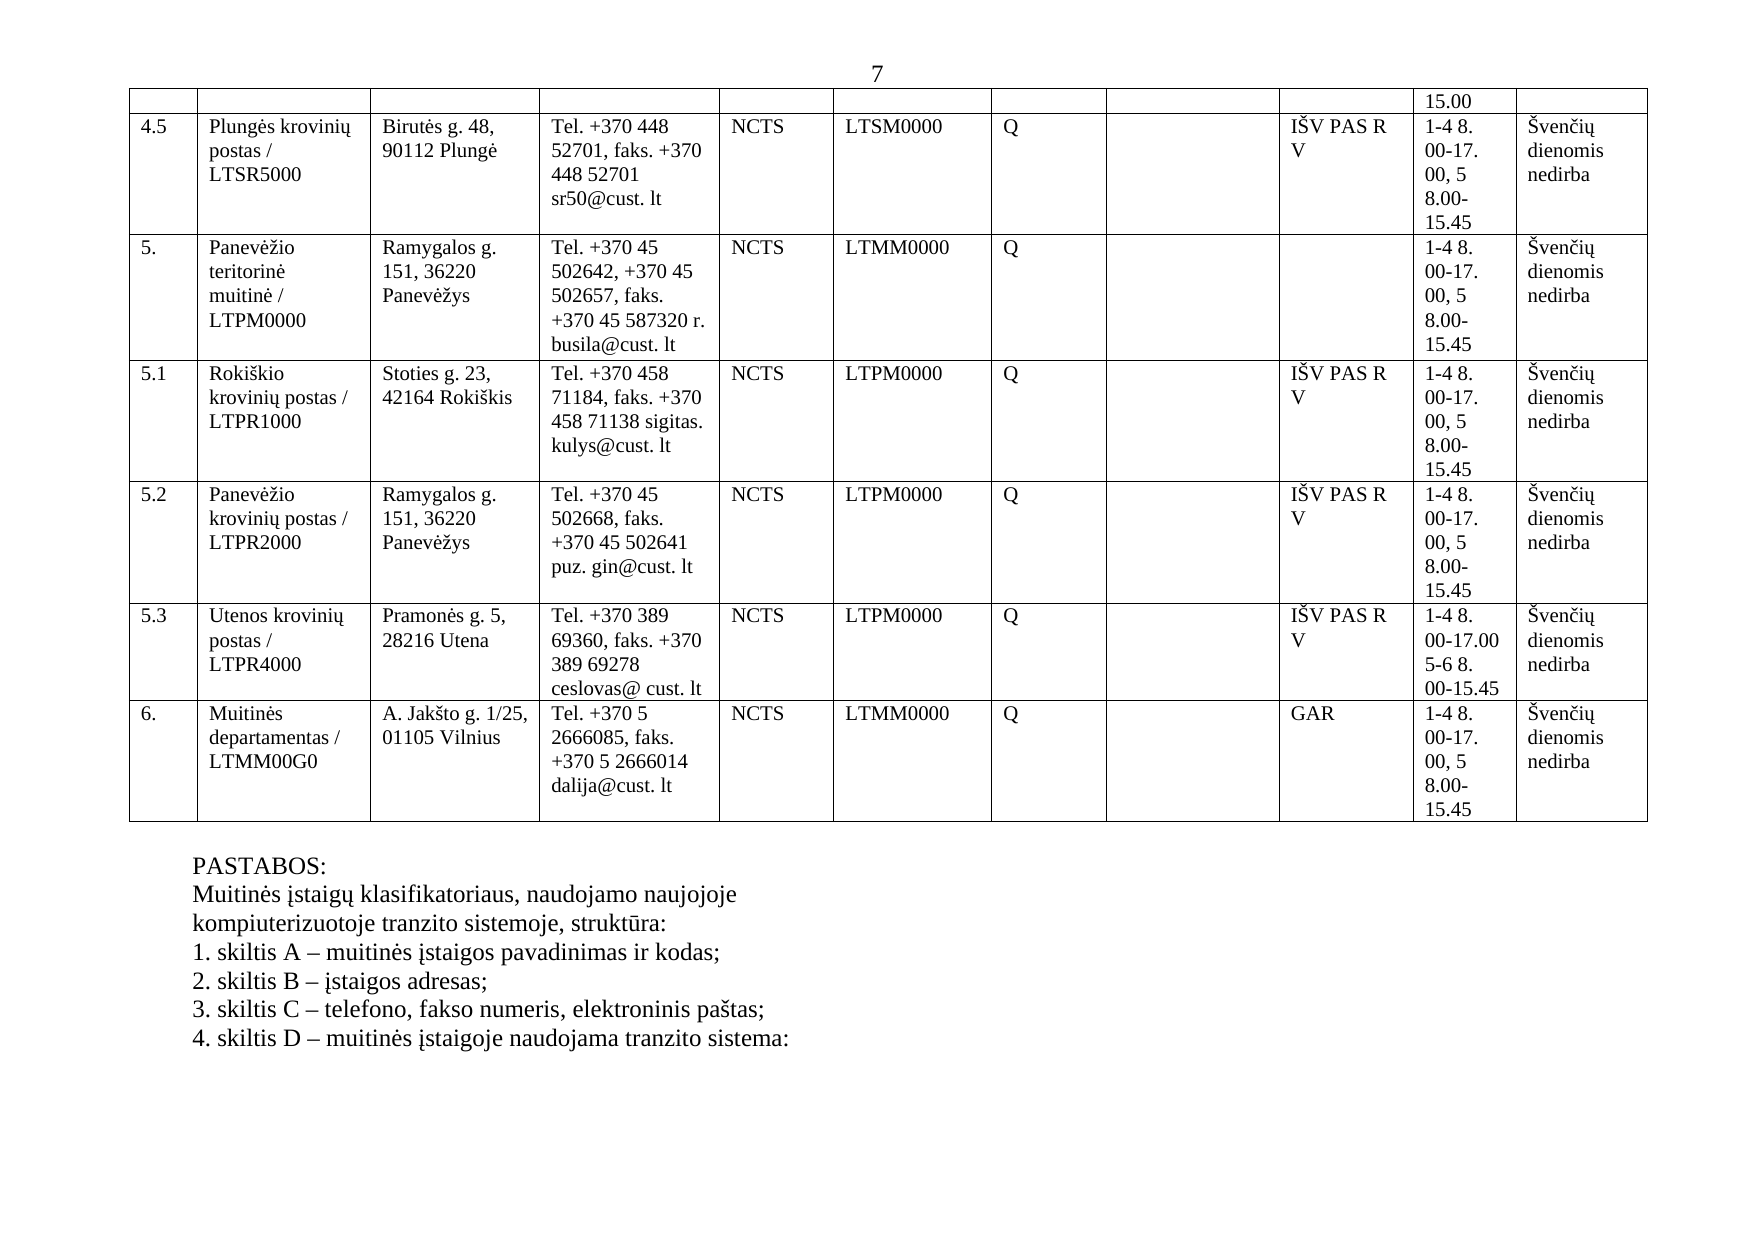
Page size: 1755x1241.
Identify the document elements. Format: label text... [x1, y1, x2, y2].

table_cell IŠV PAS R V [1280, 114, 1413, 234]
table_cell LTPM0000 [834, 482, 991, 602]
table_cell 15.00 [1414, 89, 1516, 113]
table_cell Muitinės departamentas / LTMM00G0 [198, 701, 370, 821]
table_cell [1280, 235, 1413, 360]
table_cell Tel. +370 458 71184, faks. +370 458 71138 sigitas. kulys@cust. lt [540, 361, 719, 481]
table_cell Ramygalos g. 151, 36220 Panevėžys [371, 235, 539, 360]
table_cell [834, 89, 991, 113]
table_cell 4.5 [130, 114, 197, 234]
table_cell Plungės krovinių postas / LTSR5000 [198, 114, 370, 234]
table_cell NCTS [720, 482, 833, 602]
table_cell Tel. +370 45 502668, faks. +370 45 502641 puz. gin@cust. lt [540, 482, 719, 602]
table_cell [1107, 114, 1279, 234]
table_cell [1107, 482, 1279, 602]
table_cell [1107, 235, 1279, 360]
table_cell Tel. +370 5 2666085, faks. +370 5 2666014 dalija@cust. lt [540, 701, 719, 821]
table_cell [540, 89, 719, 113]
table_cell 1-4 8. 00-17. 00, 5 8.00- 15.45 [1414, 235, 1516, 360]
table_cell LTMM0000 [834, 701, 991, 821]
table_cell Rokiškio krovinių postas / LTPR1000 [198, 361, 370, 481]
table_cell [198, 89, 370, 113]
table_cell 1-4 8. 00-17.00 5-6 8. 00-15.45 [1414, 604, 1516, 700]
table_cell Q [992, 482, 1106, 602]
text PASTABOS: [118, 851, 1636, 879]
table_cell [371, 89, 539, 113]
table_cell Tel. +370 448 52701, faks. +370 448 52701 sr50@cust. lt [540, 114, 719, 234]
table_cell Švenčių dienomis nedirba [1517, 114, 1647, 234]
text 3. skiltis C – telefono, fakso numeris, elektroninis paštas; [118, 994, 1636, 1023]
table_cell [130, 89, 197, 113]
text Muitinės įstaigų klasifikatoriaus, naudojamo naujojoje [118, 879, 1636, 908]
table_cell LTSM0000 [834, 114, 991, 234]
table_cell A. Jakšto g. 1/25, 01105 Vilnius [371, 701, 539, 821]
table_cell GAR [1280, 701, 1413, 821]
table_cell 6. [130, 701, 197, 821]
table_cell Panevėžio krovinių postas / LTPR2000 [198, 482, 370, 602]
table_cell Q [992, 701, 1106, 821]
table_cell LTPM0000 [834, 604, 991, 700]
text kompiuterizuotoje tranzito sistemoje, struktūra: [118, 908, 1636, 937]
table_cell [1107, 89, 1279, 113]
table_cell LTMM0000 [834, 235, 991, 360]
table_cell [1280, 89, 1413, 113]
table_cell Q [992, 361, 1106, 481]
table_cell NCTS [720, 361, 833, 481]
table_cell [1107, 361, 1279, 481]
table_cell [720, 89, 833, 113]
table_cell IŠV PAS R V [1280, 482, 1413, 602]
table_cell Utenos krovinių postas / LTPR4000 [198, 604, 370, 700]
table_cell LTPM0000 [834, 361, 991, 481]
table_cell [1107, 604, 1279, 700]
table_cell IŠV PAS R V [1280, 361, 1413, 481]
table_cell Tel. +370 45 502642, +370 45 502657, faks. +370 45 587320 r. busila@cust. lt [540, 235, 719, 360]
table_cell Stoties g. 23, 42164 Rokiškis [371, 361, 539, 481]
table_cell Pramonės g. 5, 28216 Utena [371, 604, 539, 700]
table_cell Q [992, 114, 1106, 234]
table_cell [992, 89, 1106, 113]
table_cell NCTS [720, 701, 833, 821]
table_cell Panevėžio teritorinė muitinė / LTPM0000 [198, 235, 370, 360]
table_cell Birutės g. 48, 90112 Plungė [371, 114, 539, 234]
table_cell 5.3 [130, 604, 197, 700]
table_cell 5. [130, 235, 197, 360]
table_cell NCTS [720, 114, 833, 234]
table_cell Ramygalos g. 151, 36220 Panevėžys [371, 482, 539, 602]
table_cell Švenčių dienomis nedirba [1517, 235, 1647, 360]
table_cell NCTS [720, 235, 833, 360]
table_cell Tel. +370 389 69360, faks. +370 389 69278 ceslovas@ cust. lt [540, 604, 719, 700]
table_cell 5.1 [130, 361, 197, 481]
text 1. skiltis A – muitinės įstaigos pavadinimas ir kodas; [118, 937, 1636, 966]
table_cell [1517, 89, 1647, 113]
text 2. skiltis B – įstaigos adresas; [118, 966, 1636, 994]
table_cell [1107, 701, 1279, 821]
table_cell 1-4 8. 00-17. 00, 5 8.00- 15.45 [1414, 361, 1516, 481]
table_cell 5.2 [130, 482, 197, 602]
table_cell Švenčių dienomis nedirba [1517, 604, 1647, 700]
table_cell Švenčių dienomis nedirba [1517, 361, 1647, 481]
text 4. skiltis D – muitinės įstaigoje naudojama tranzito sistema: [118, 1023, 1636, 1052]
table_cell Švenčių dienomis nedirba [1517, 482, 1647, 602]
table_cell 1-4 8. 00-17. 00, 5 8.00- 15.45 [1414, 114, 1516, 234]
table_cell Q [992, 604, 1106, 700]
table_cell 1-4 8. 00-17. 00, 5 8.00- 15.45 [1414, 482, 1516, 602]
table_cell IŠV PAS R V [1280, 604, 1413, 700]
table_cell 1-4 8. 00-17. 00, 5 8.00- 15.45 [1414, 701, 1516, 821]
table_cell NCTS [720, 604, 833, 700]
table_cell Švenčių dienomis nedirba [1517, 701, 1647, 821]
table_cell Q [992, 235, 1106, 360]
